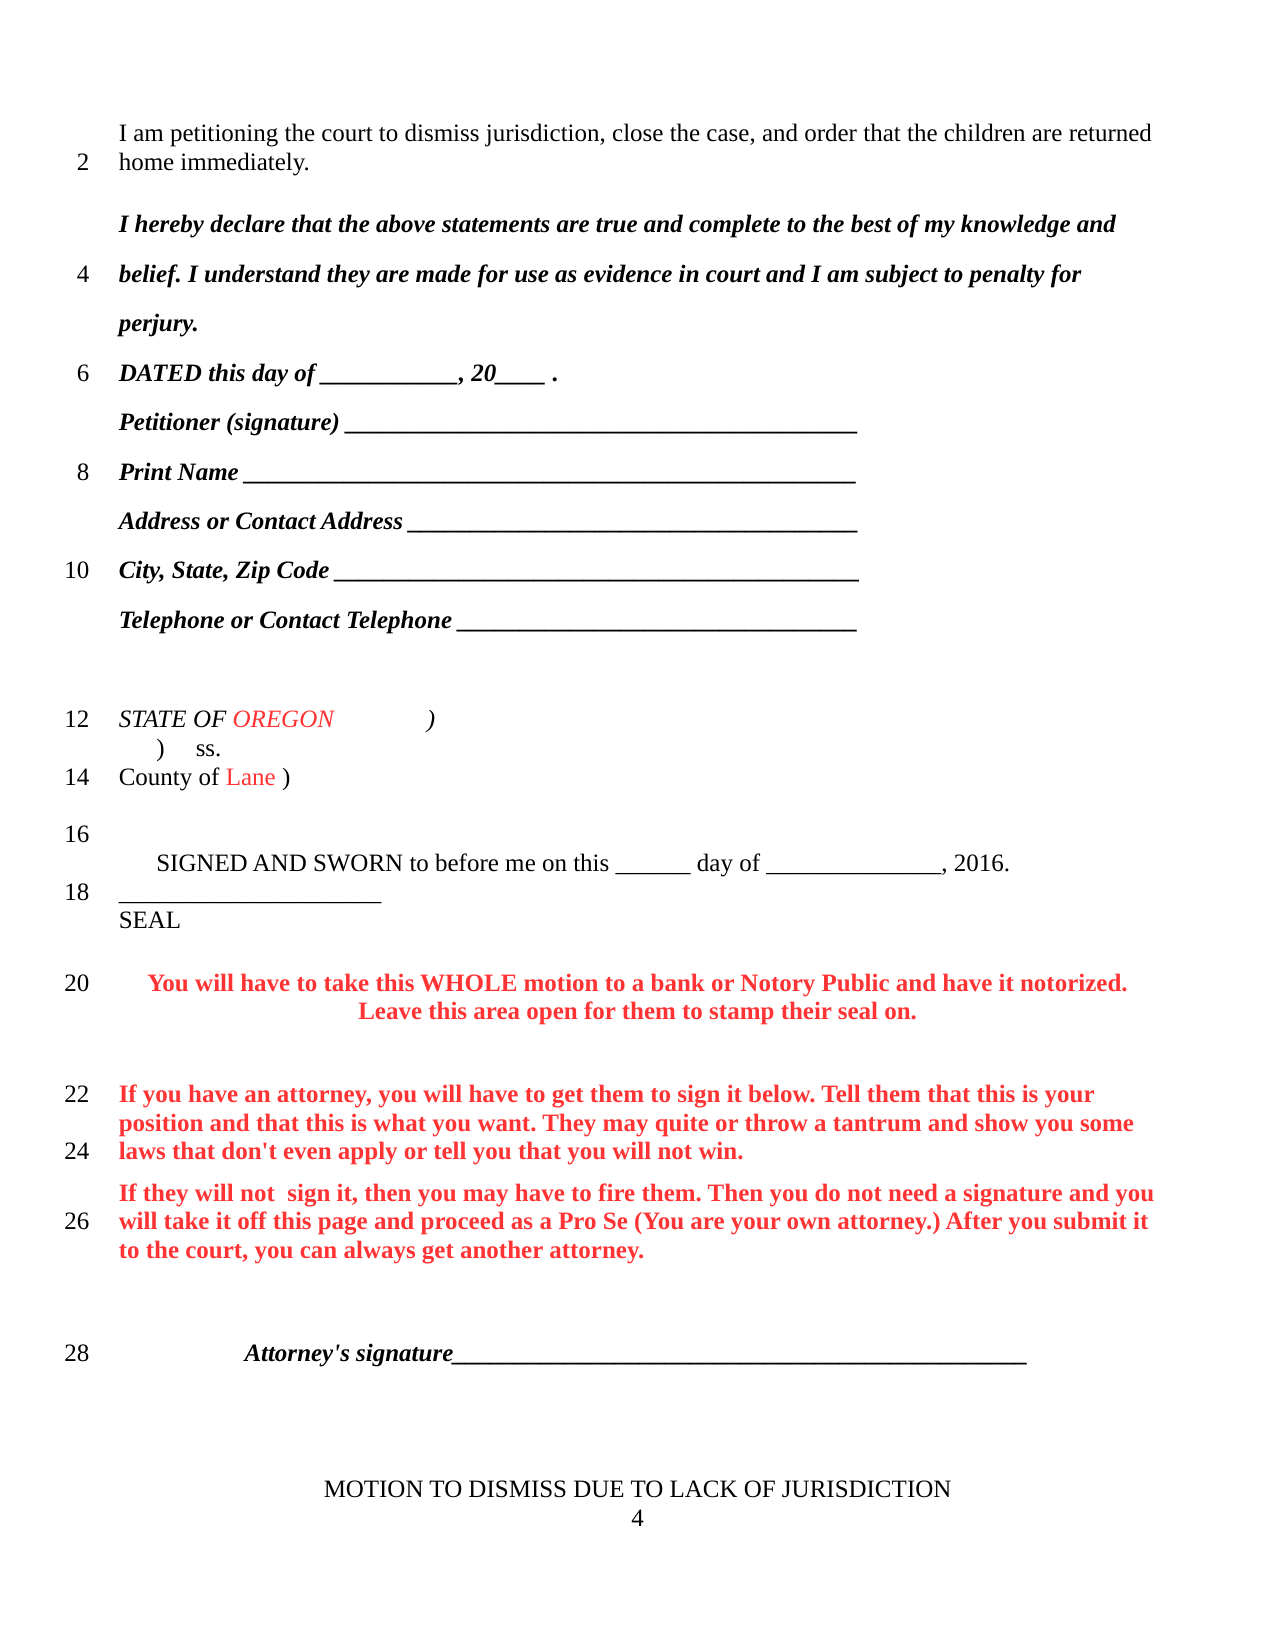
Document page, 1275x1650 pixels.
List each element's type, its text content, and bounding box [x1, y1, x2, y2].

text If they will not sign it, then you may have to fire them. Then you do not need a signature and you will take it off this page and proceed as a Pro Se (You are your own attorney.) After you submit it to the court, you can always get another attorney. [118, 1178, 1156, 1264]
text City, State, Zip Code __________________________________________ [118, 535, 1156, 584]
text _____________________ [118, 877, 1156, 905]
text If you have an attorney, you will have to get them to sign it below. Tell them that this is your position and that this is what you want. They may quite or throw a tantrum and show you some laws that don't even apply or tell you that you will not win. [118, 1079, 1156, 1165]
text I am petitioning the court to dismiss jurisdiction, close the case, and order that the children are returned home immediately. [118, 118, 1156, 176]
text SIGNED AND SWORN to before me on this ______ day of ______________, 2016. [118, 848, 1156, 877]
text Address or Contact Address ____________________________________ [118, 485, 1156, 535]
text STATE OF OREGON ) [118, 683, 1156, 733]
text Print Name _________________________________________________ [118, 436, 1156, 485]
text DATED this day of ___________, 20____ . [118, 337, 1156, 386]
text ) ss. [118, 733, 1156, 762]
text I hereby declare that the above statements are true and complete to the best of my knowledge and belief. I understand they are made for use as evidence in court and I am subject to penalty for perjury. [118, 188, 1156, 337]
text Attorney's signature______________________________________________ [118, 1318, 1156, 1367]
text SEAL [118, 905, 1156, 934]
text County of Lane ) [118, 762, 1156, 790]
text Petitioner (signature) _________________________________________ [118, 386, 1156, 436]
text Telephone or Contact Telephone ________________________________ [118, 584, 1156, 634]
text You will have to take this WHOLE motion to a bank or Notory Public and have it notorized. Leave this area open for them to stamp their seal on. [118, 968, 1156, 1025]
